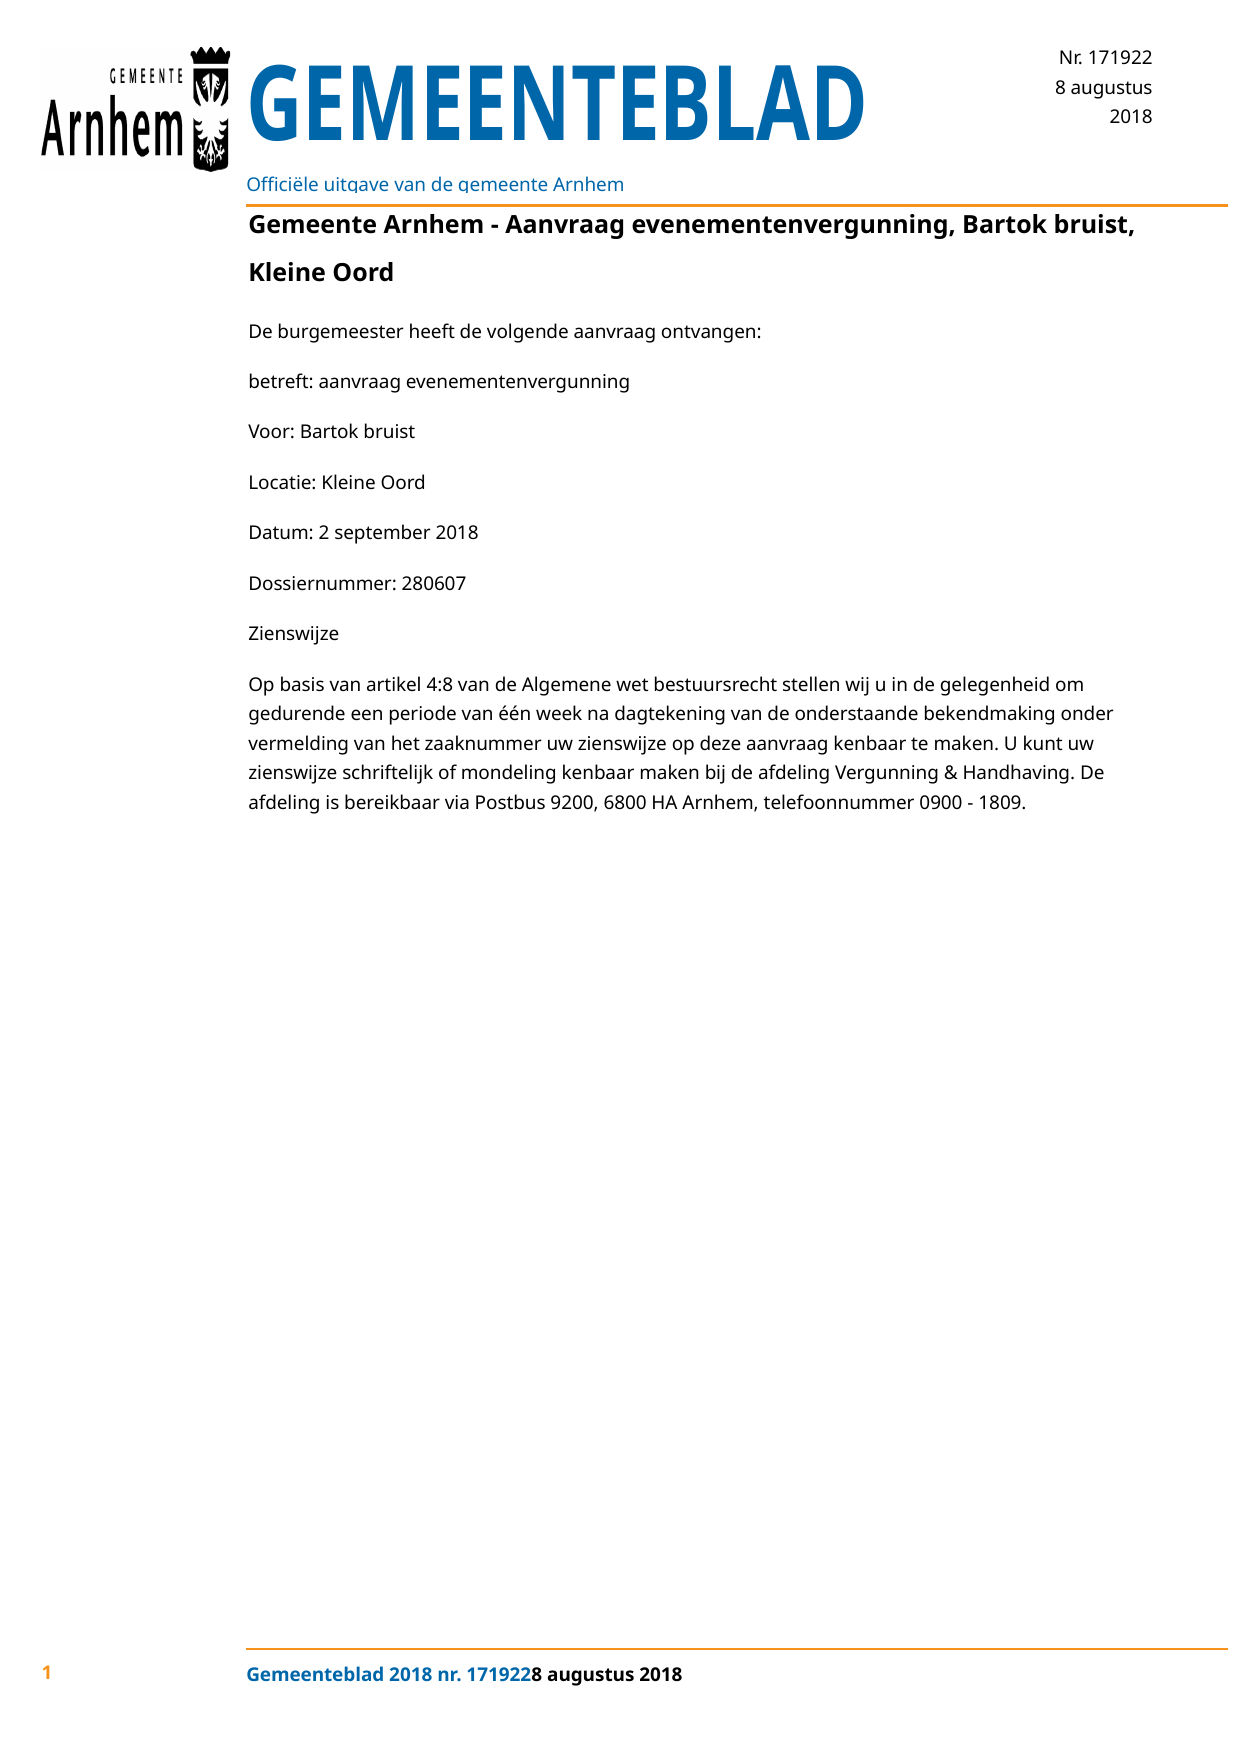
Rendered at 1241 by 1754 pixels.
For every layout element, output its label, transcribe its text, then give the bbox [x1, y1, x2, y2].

text betreft: aanvraag evenementenvergunning [248, 368, 1152, 394]
text Datum: 2 september 2018 [248, 519, 1152, 545]
text Voor: Bartok bruist [248, 419, 1152, 444]
picture [41, 47, 231, 172]
text Op basis van artikel 4:8 van de Algemene wet bestuursrecht stellen wij u in de gelegenheid om gedurende een periode van één week na dagtekening van de onderstaande bekendmaking onder vermelding van het zaaknummer uw zienswijze op deze aanvraag kenbaar te maken. U kunt uw zienswijze schriftelijk of mondeling kenbaar maken bij de afdeling Vergunning & Handhaving. De afdeling is bereikbaar via Postbus 9200, 6800 HA Arnhem, telefoonnummer 0900 - 1809. [248, 671, 1152, 815]
text De burgemeester heeft de volgende aanvraag ontvangen: [248, 318, 1152, 344]
text Dossiernummer: 280607 [248, 570, 1152, 596]
text Locatie: Kleine Oord [248, 469, 1152, 495]
text Gemeente Arnhem - Aanvraag evenementenvergunning, Bartok bruist, Kleine Oord [248, 207, 1152, 288]
text Zienswijze [248, 620, 1152, 646]
